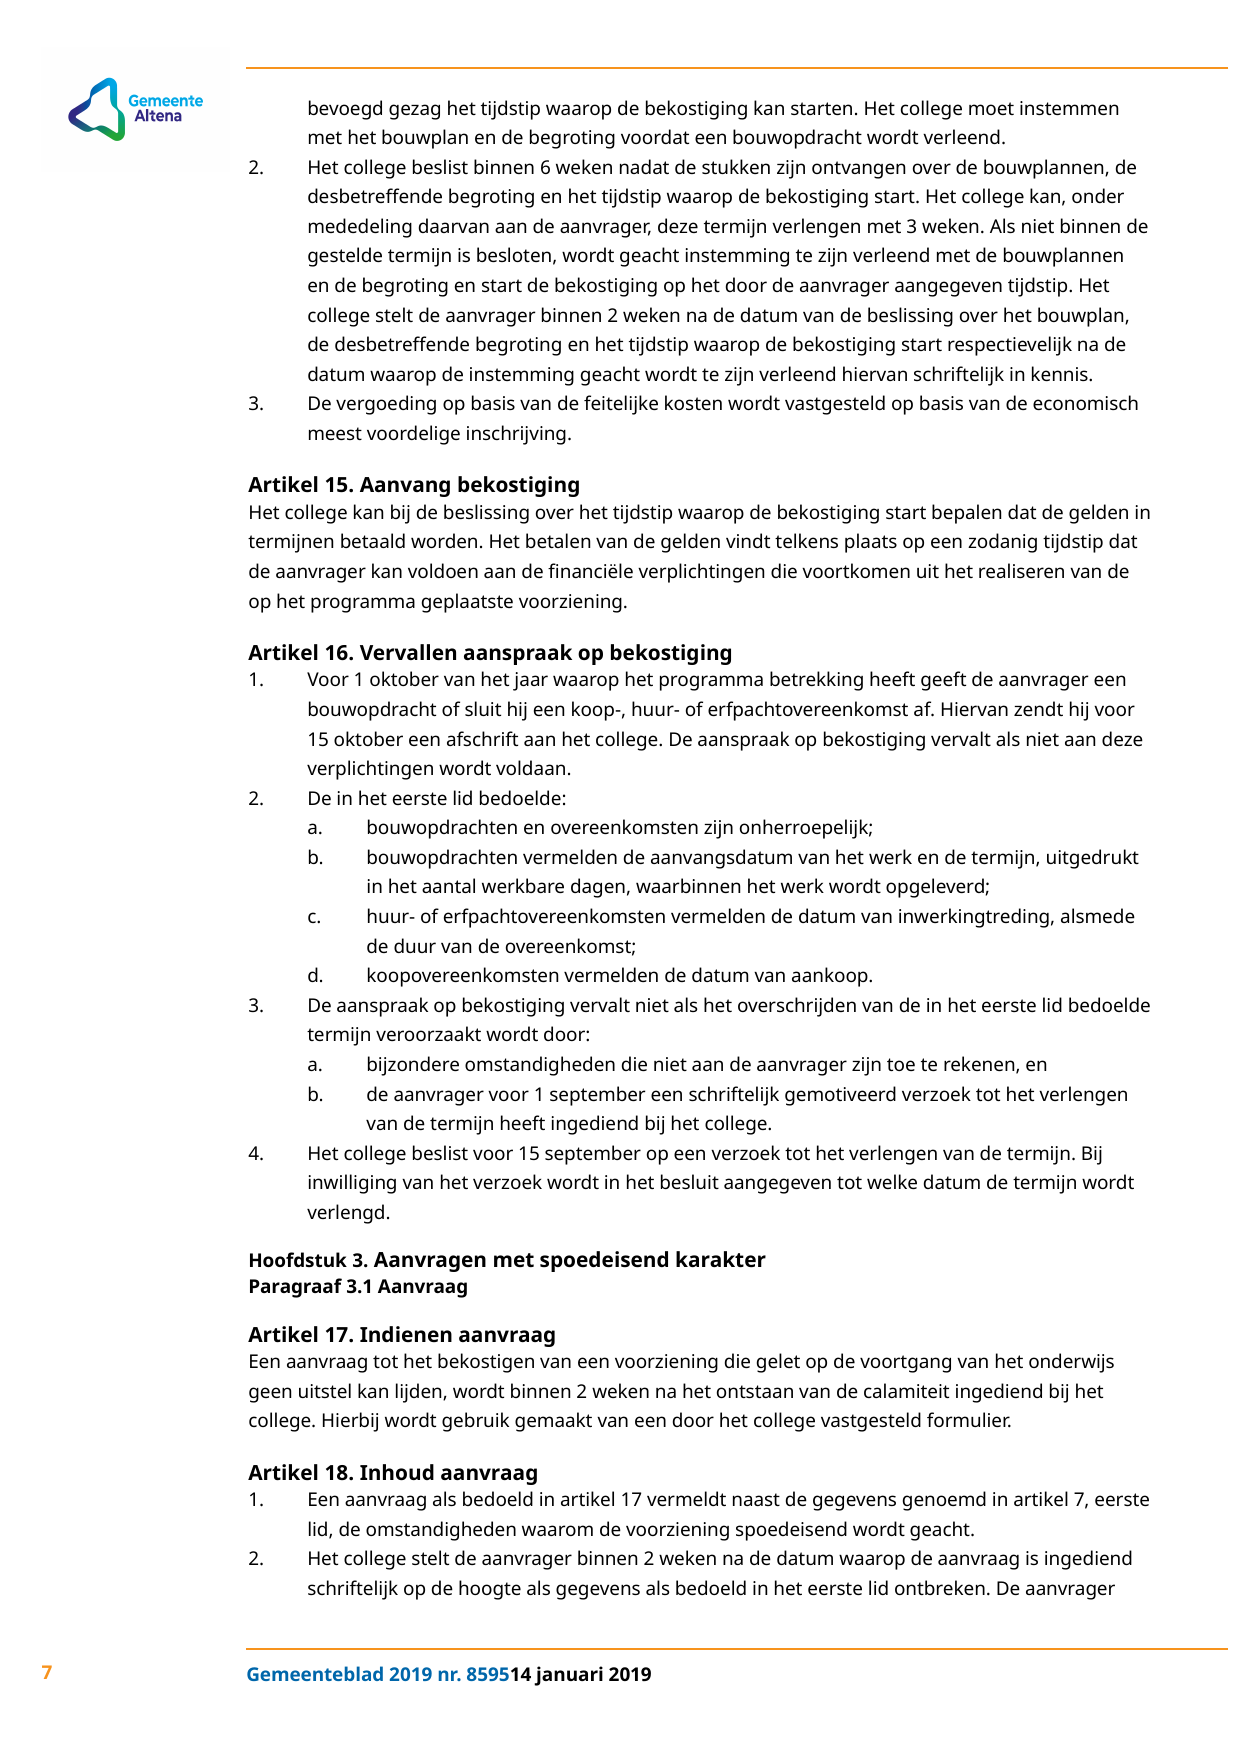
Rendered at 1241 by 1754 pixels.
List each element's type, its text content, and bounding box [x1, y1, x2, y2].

list Het college beslist voor 15 september op een verzoek tot het verlengen van de termijn. Bij inwilliging van het verzoek wordt in het besluit aangegeven tot welke datum de termijn wordt verlengd. [248, 1140, 1152, 1225]
list De in het eerste lid bedoelde: [248, 785, 1152, 811]
list De aanspraak op bekostiging vervalt niet als het overschrijden van de in het eerste lid bedoelde termijn veroorzaakt wordt door: [248, 992, 1152, 1047]
list de aanvrager voor 1 september een schriftelijk gemotiveerd verzoek tot het verlengen van de termijn heeft ingediend bij het college. [307, 1081, 1152, 1136]
list De vergoeding op basis van de feitelijke kosten wordt vastgesteld op basis van de economisch meest voordelige inschrijving. [248, 391, 1152, 446]
text Hoofdstuk 3. Aanvragen met spoedeisend karakter [248, 1245, 1152, 1273]
list Het college beslist binnen 6 weken nadat de stukken zijn ontvangen over de bouwplannen, de desbetreffende begroting en het tijdstip waarop de bekostiging start. Het college kan, onder mededeling daarvan aan de aanvrager, deze termijn verlengen met 3 weken. Als niet binnen de gestelde termijn is besloten, wordt geacht instemming te zijn verleend met de bouwplannen en de begroting en start de bekostiging op het door de aanvrager aangegeven tijdstip. Het college stelt de aanvrager binnen 2 weken na de datum van de beslissing over het bouwplan, de desbetreffende begroting en het tijdstip waarop de bekostiging start respectievelijk na de datum waarop de instemming geacht wordt te zijn verleend hiervan schriftelijk in kennis. [248, 154, 1152, 387]
list Het college stelt de aanvrager binnen 2 weken na de datum waarop de aanvraag is ingediend schriftelijk op de hoogte als gegevens als bedoeld in het eerste lid ontbreken. De aanvrager [248, 1545, 1152, 1601]
list koopovereenkomsten vermelden de datum van aankoop. [307, 962, 1152, 988]
text Het college kan bij de beslissing over het tijdstip waarop de bekostiging start bepalen dat de gelden in termijnen betaald worden. Het betalen van de gelden vindt telkens plaats op een zodanig tijdstip dat de aanvrager kan voldoen aan de financiële verplichtingen die voortkomen uit het realiseren van de op het programma geplaatste voorziening. [248, 499, 1152, 613]
list bijzondere omstandigheden die niet aan de aanvrager zijn toe te rekenen, en [307, 1051, 1152, 1077]
list bouwopdrachten vermelden de aanvangsdatum van het werk en de termijn, uitgedrukt in het aantal werkbare dagen, waarbinnen het werk wordt opgeleverd; [307, 844, 1152, 899]
text Artikel 17. Indienen aanvraag [248, 1320, 1152, 1348]
list huur- of erfpachtovereenkomsten vermelden de datum van inwerkingtreding, alsmede de duur van de overeenkomst; [307, 903, 1152, 959]
list bouwopdrachten en overeenkomsten zijn onherroepelijk; [307, 814, 1152, 840]
list Een aanvraag als bedoeld in artikel 17 vermeldt naast de gegevens genoemd in artikel 7, eerste lid, de omstandigheden waarom de voorziening spoedeisend wordt geacht. [248, 1486, 1152, 1542]
text Paragraaf 3.1 Aanvraag [248, 1273, 1152, 1299]
text Artikel 18. Inhoud aanvraag [248, 1458, 1152, 1486]
text Artikel 15. Aanvang bekostiging [248, 471, 1152, 499]
text Een aanvraag tot het bekostigen van een voorziening die gelet op de voortgang van het onderwijs geen uitstel kan lijden, wordt binnen 2 weken na het ontstaan van de calamiteit ingediend bij het college. Hierbij wordt gebruik gemaakt van een door het college vastgesteld formulier. [248, 1348, 1152, 1433]
list Voor 1 oktober van het jaar waarop het programma betrekking heeft geeft de aanvrager een bouwopdracht of sluit hij een koop-, huur- of erfpachtovereenkomst af. Hiervan zendt hij voor 15 oktober een afschrift aan het college. De aanspraak op bekostiging vervalt als niet aan deze verplichtingen wordt voldaan. [248, 667, 1152, 781]
picture [41, 47, 231, 172]
list bevoegd gezag het tijdstip waarop de bekostiging kan starten. Het college moet instemmen met het bouwplan en de begroting voordat een bouwopdracht wordt verleend. [248, 95, 1152, 150]
text Artikel 16. Vervallen aanspraak op bekostiging [248, 638, 1152, 667]
